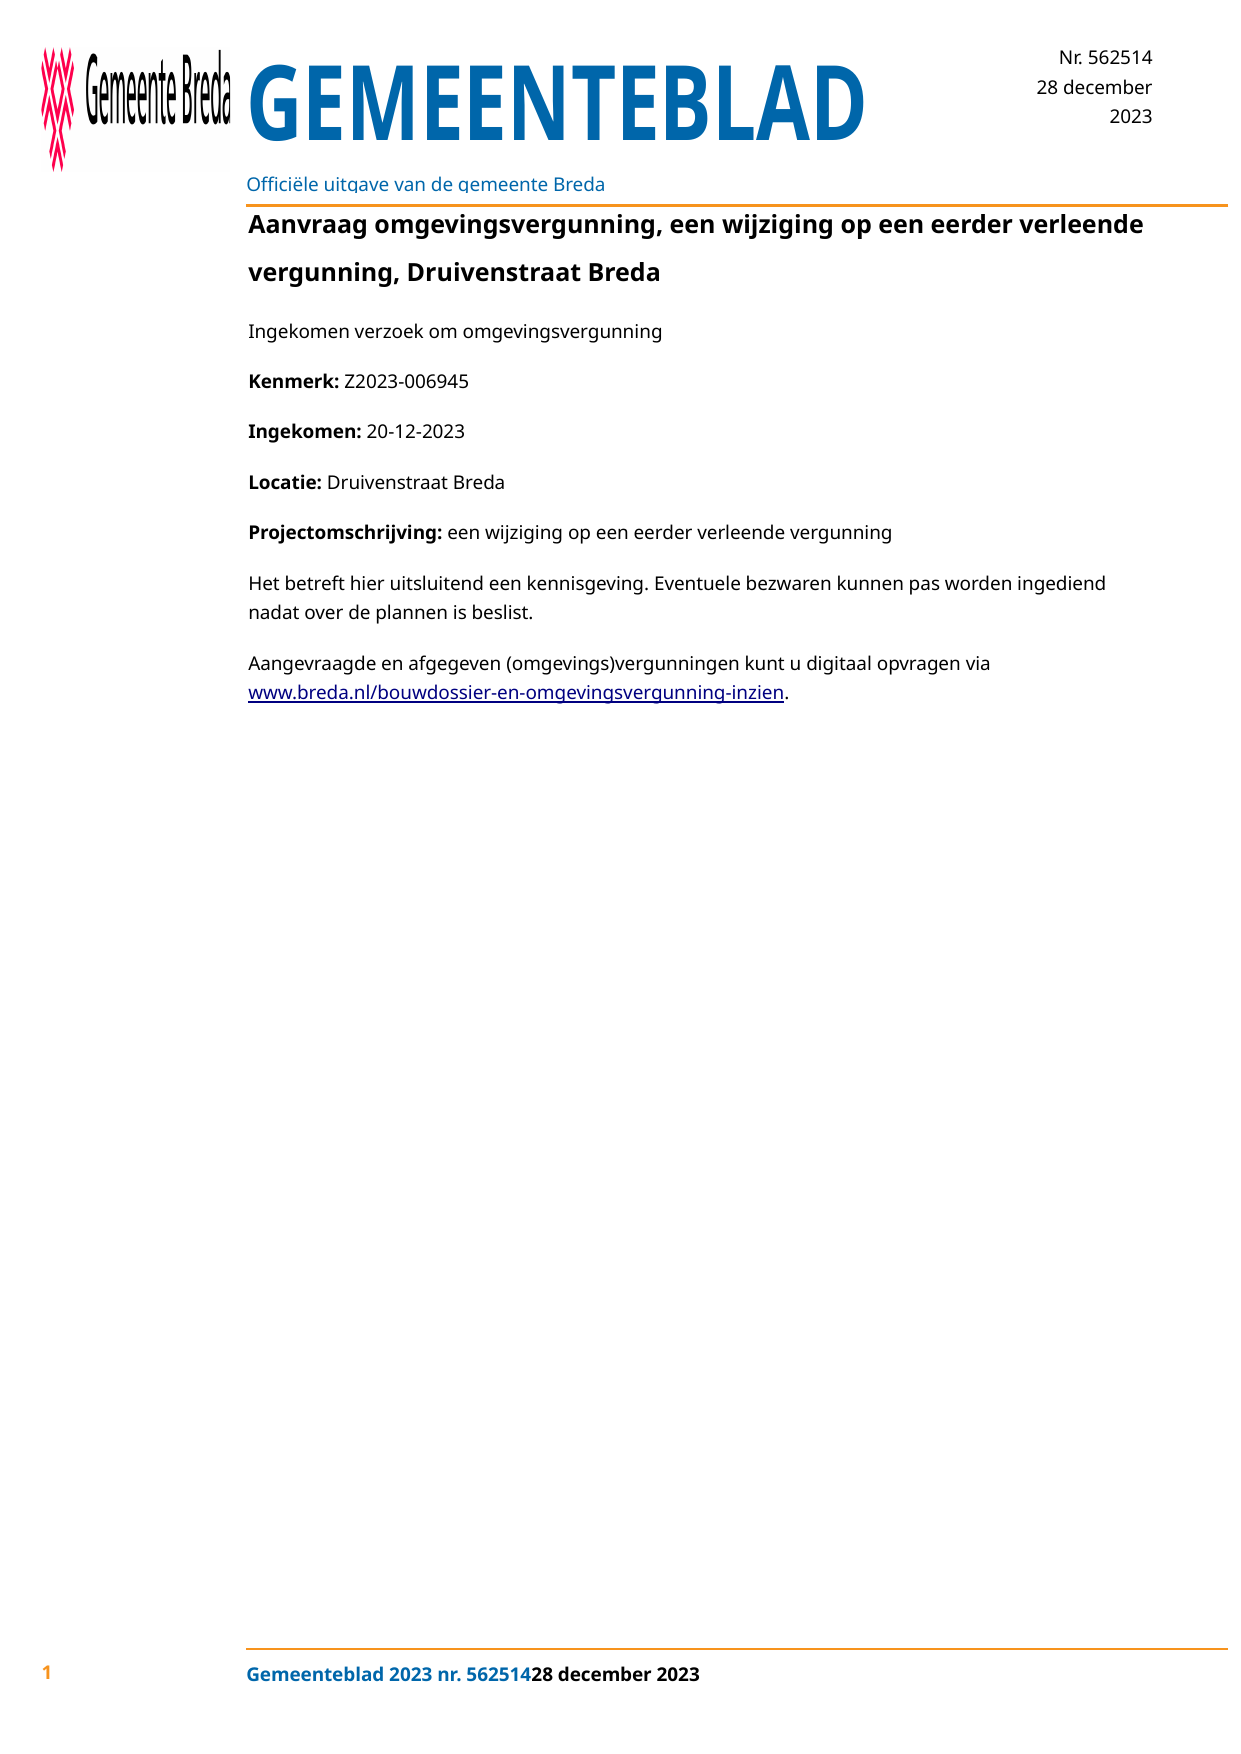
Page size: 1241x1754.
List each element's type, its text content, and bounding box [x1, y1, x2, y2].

text Ingekomen: 20-12-2023 [248, 419, 1152, 444]
text Het betreft hier uitsluitend een kennisgeving. Eventuele bezwaren kunnen pas worden ingediend nadat over de plannen is beslist. [248, 570, 1152, 625]
text Ingekomen verzoek om omgevingsvergunning [248, 318, 1152, 344]
text Locatie: Druivenstraat Breda [248, 469, 1152, 495]
text Projectomschrijving: een wijziging op een eerder verleende vergunning [248, 519, 1152, 545]
text Kenmerk: Z2023-006945 [248, 368, 1152, 394]
picture [41, 47, 231, 172]
text Aangevraagde en afgegeven (omgevings)vergunningen kunt u digitaal opvragen via www.breda.nl/bouwdossier-en-omgevingsvergunning-inzien. [248, 650, 1152, 705]
text Aanvraag omgevingsvergunning, een wijziging op een eerder verleende vergunning, Druivenstraat Breda [248, 207, 1152, 288]
